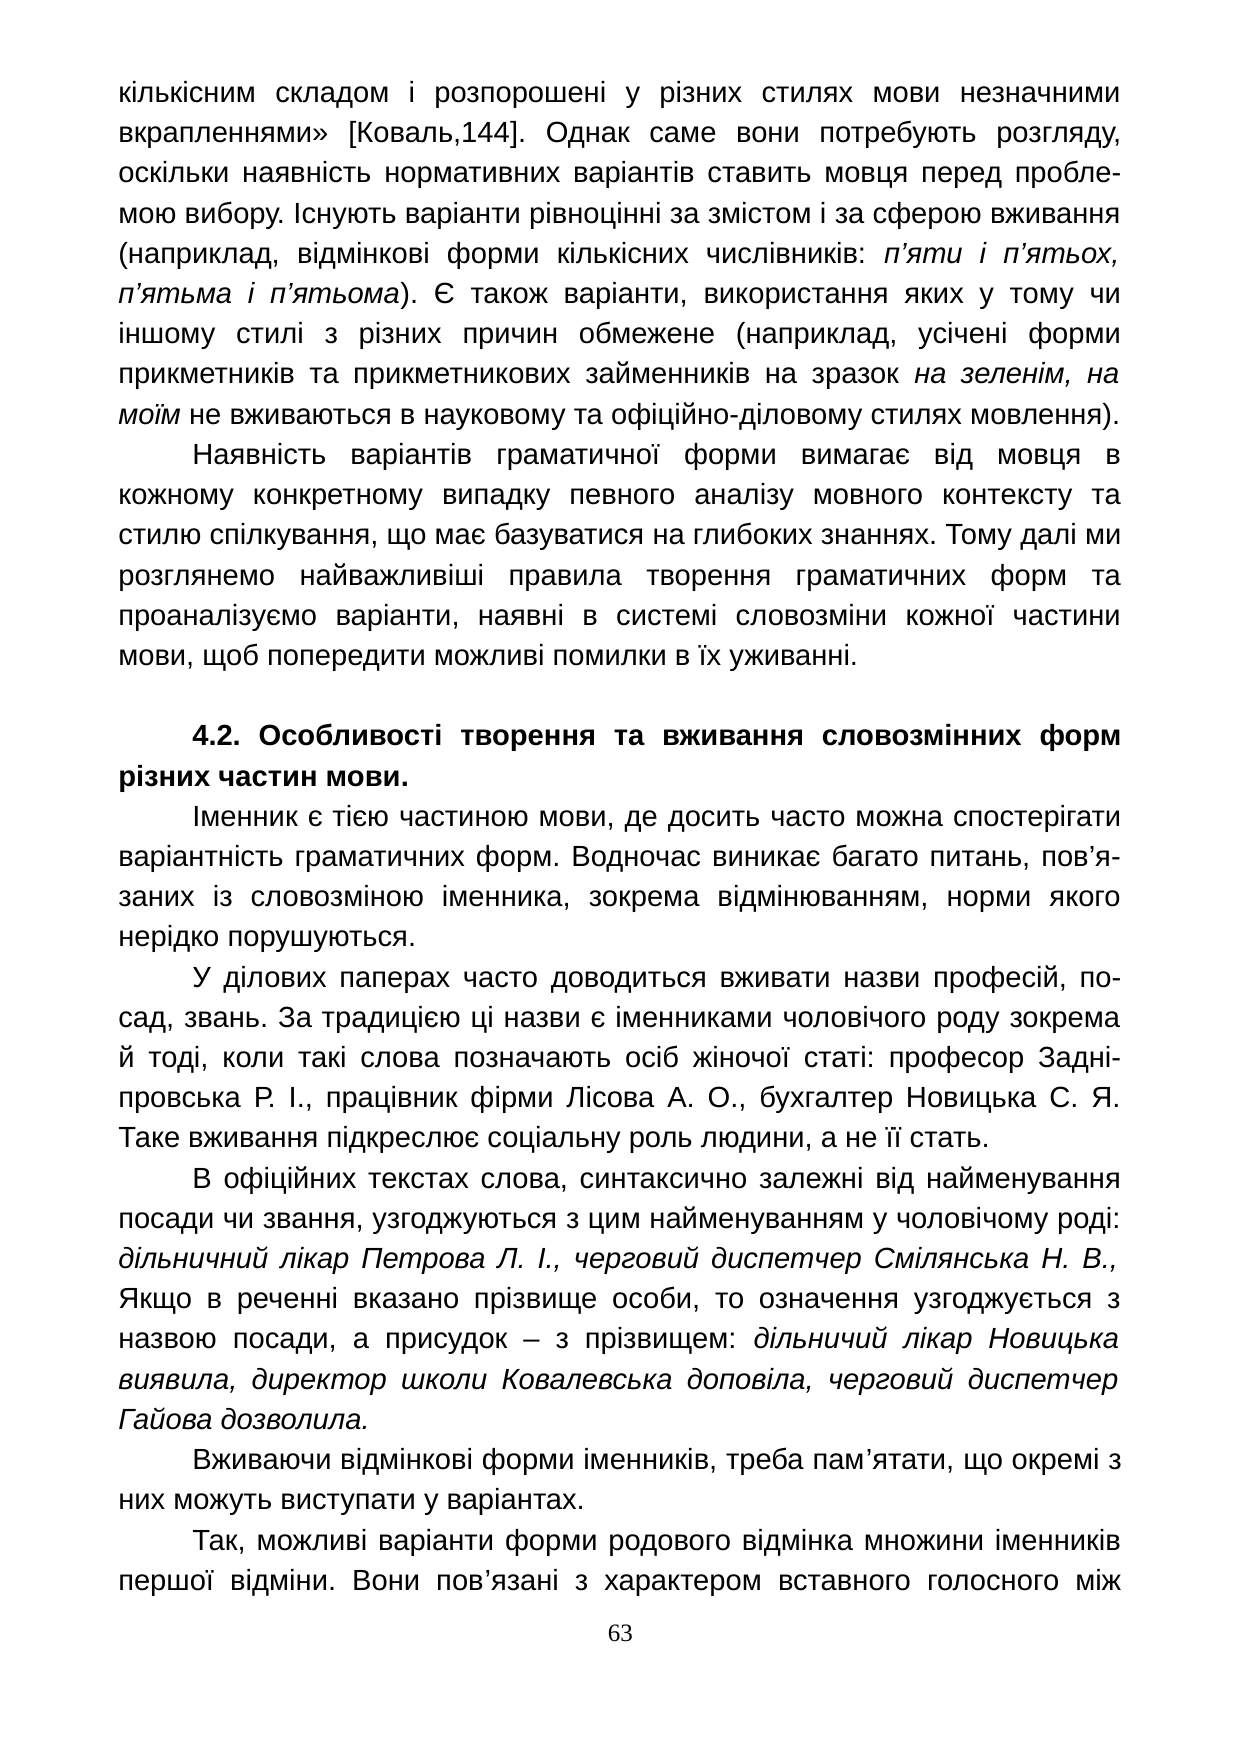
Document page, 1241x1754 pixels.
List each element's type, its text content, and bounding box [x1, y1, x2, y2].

text кількісним складом і розпорошені у різних стилях мови незначними вкрапленнями» [Коваль,144]. Однак саме вони потребують розгляду, оскільки наявність нормативних варіантів ставить мовця перед пробле-мою вибору. Існують варіанти рівноцінні за змістом і за сферою вживання (наприклад, відмінкові форми кількісних числівників: п’яти і п’ятьох, п’ятьма і п’ятьома). Є також варіанти, використання яких у тому чи іншому стилі з різних причин обмежене (наприклад, усічені форми прикметників та прикметникових займенників на зразок на зеленім, на моїм не вживаються в науковому та офіційно-діловому стилях мовлення). [118, 75, 1122, 430]
text У ділових паперах часто доводиться вживати назви професій, по-сад, звань. За традицією ці назви є іменниками чоловічого роду зокрема й тоді, коли такі слова позначають осіб жіночої статі: професор Задні-провська Р. І., працівник фірми Лісова А. О., бухгалтер Новицька С. Я. Таке вживання підкреслює соціальну роль людини, а не її стать. [118, 959, 1122, 1154]
text Вживаючи відмінкові форми іменників, треба пам’ятати, що окремі з них можуть виступати у варіантах. [118, 1442, 1122, 1516]
text Наявність варіантів граматичної форми вимагає від мовця в кожному конкретному випадку певного аналізу мовного контексту та стилю спілкування, що має базуватися на глибоких знаннях. Тому далі ми розглянемо найважливіші правила творення граматичних форм та проаналізуємо варіанти, наявні в системі словозміни кожної частини мови, щоб попередити можливі помилки в їх уживанні. [118, 437, 1122, 671]
text В офіційних текстах слова, синтаксично залежні від найменування посади чи звання, узгоджуються з цим найменуванням у чоловічому роді: дільничний лікар Петрова Л. І., черговий диспетчер Смілянська Н. В., Якщо в реченні вказано прізвище особи, то означення узгоджується з назвою посади, а присудок – з прізвищем: дільничий лікар Новицька виявила, директор школи Ковалевська доповіла, черговий диспетчер Гайова дозволила. [118, 1161, 1122, 1435]
text 4.2. Особливості творення та вживання словозмінних форм різних частин мови. [118, 718, 1122, 792]
text Іменник є тією частиною мови, де досить часто можна спостерігати варіантність граматичних форм. Водночас виникає багато питань, пов’я-заних із словозміною іменника, зокрема відмінюванням, норми якого нерідко порушуються. [118, 799, 1122, 953]
text Так, можливі варіанти форми родового відмінка множини іменників першої відміни. Вони пов’язані з характером вставного голосного між [118, 1522, 1122, 1596]
